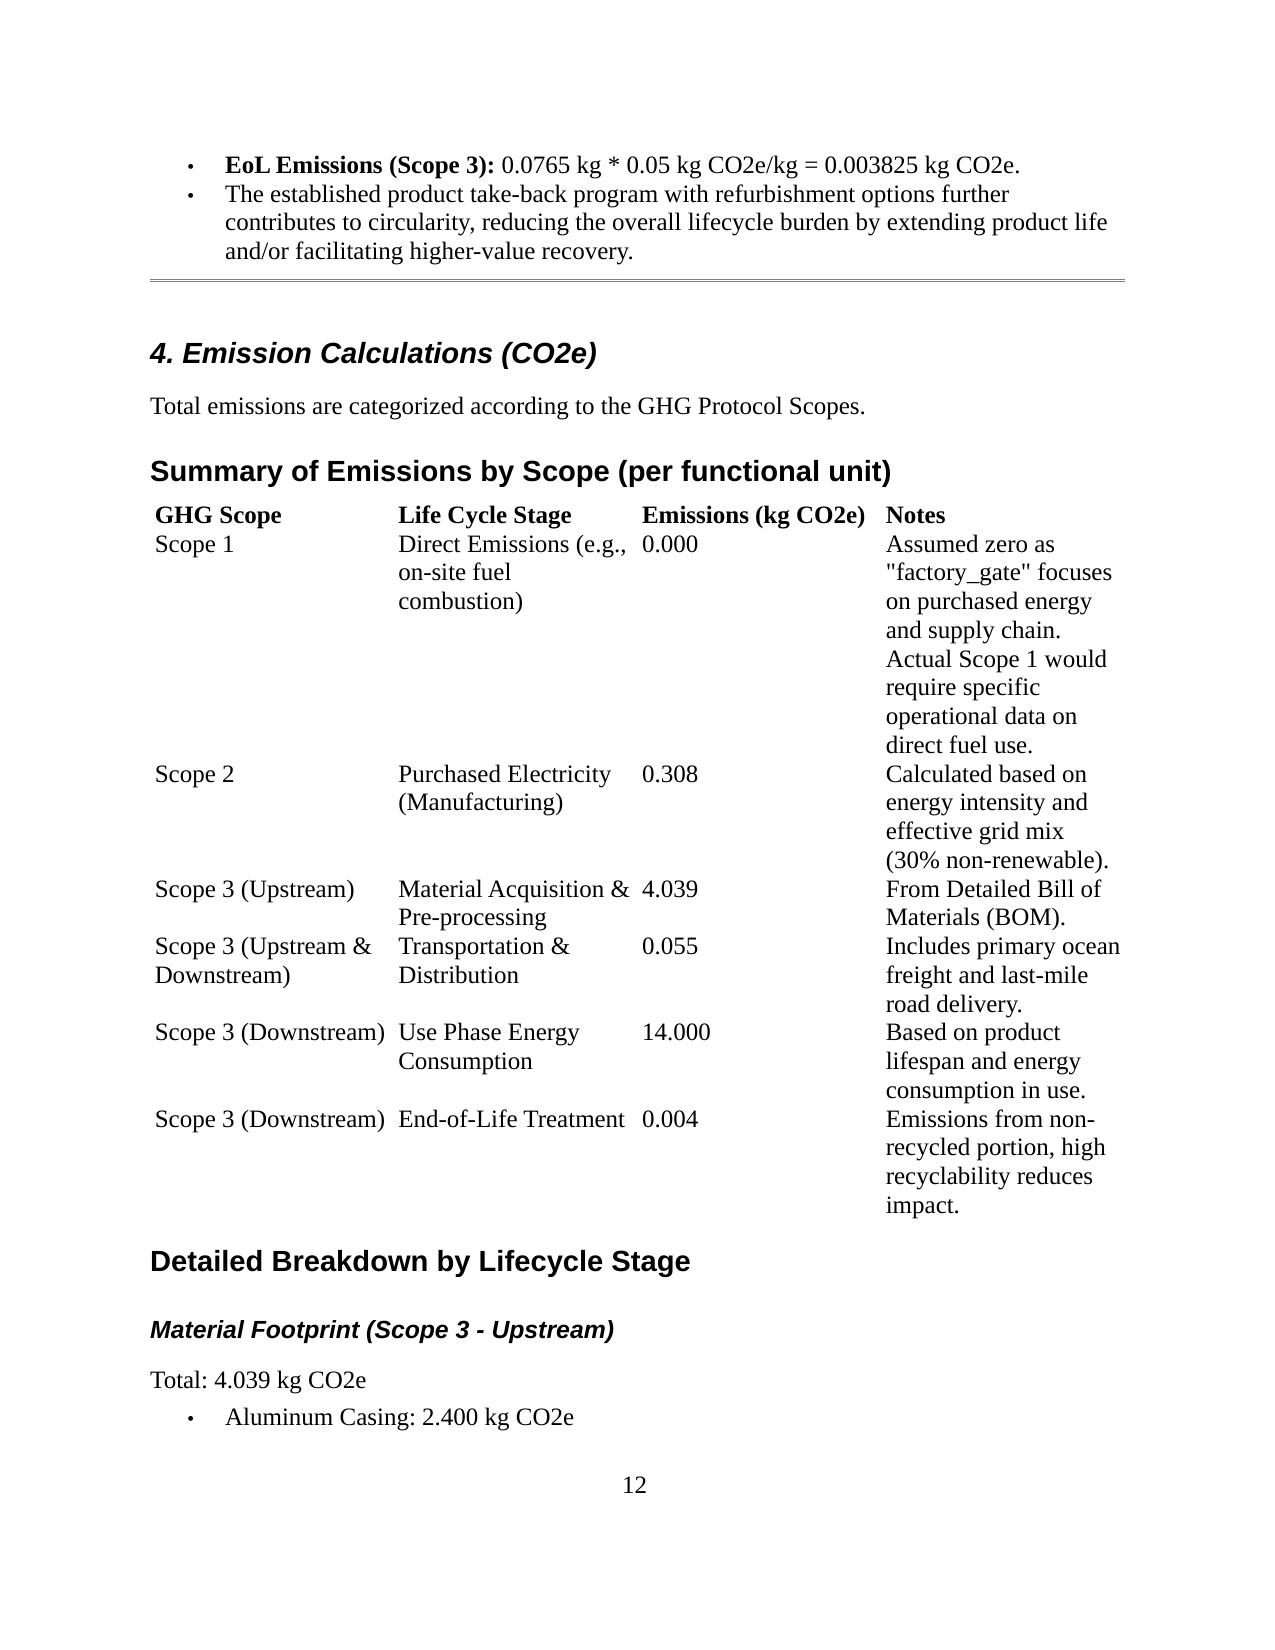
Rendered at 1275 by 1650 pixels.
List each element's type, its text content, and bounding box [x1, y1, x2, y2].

table_cell Purchased Electricity (Manufacturing) [394, 759, 637, 874]
list The established product take-back program with refurbishment options further contributes to circularity, reducing the overall lifecycle burden by extending product life and/or facilitating higher-value recovery. [187, 179, 1125, 265]
table_cell Scope 3 (Downstream) [150, 1104, 394, 1219]
table_cell Assumed zero as "factory_gate" focuses on purchased energy and supply chain. Actual Scope 1 would require specific operational data on direct fuel use. [881, 529, 1125, 759]
table_cell Calculated based on energy intensity and effective grid mix (30% non-renewable). [881, 759, 1125, 874]
table_cell 0.308 [638, 759, 881, 874]
table_cell End-of-Life Treatment [394, 1104, 637, 1219]
table_cell 0.000 [638, 529, 881, 759]
table_cell Scope 2 [150, 759, 394, 874]
text Total: 4.039 kg CO2e [150, 1365, 1125, 1393]
list EoL Emissions (Scope 3): 0.0765 kg * 0.05 kg CO2e/kg = 0.003825 kg CO2e. [187, 150, 1125, 179]
table_cell Material Acquisition & Pre-processing [394, 874, 637, 931]
table_cell From Detailed Bill of Materials (BOM). [881, 874, 1125, 931]
table_cell Based on product lifespan and energy consumption in use. [881, 1018, 1125, 1104]
table_cell Emissions from non-recycled portion, high recyclability reduces impact. [881, 1104, 1125, 1219]
table_cell 0.055 [638, 931, 881, 1017]
subtitle Summary of Emissions by Scope (per functional unit) [150, 454, 1125, 487]
table_cell Scope 3 (Upstream) [150, 874, 394, 931]
table_cell Transportation & Distribution [394, 931, 637, 1017]
table_cell 4.039 [638, 874, 881, 931]
table_header Life Cycle Stage [394, 500, 637, 529]
subtitle Detailed Breakdown by Lifecycle Stage [150, 1244, 1125, 1277]
table_header GHG Scope [150, 500, 394, 529]
table_cell 14.000 [638, 1018, 881, 1104]
table_cell Scope 3 (Upstream & Downstream) [150, 931, 394, 1017]
table_cell Scope 3 (Downstream) [150, 1018, 394, 1104]
table_cell Scope 1 [150, 529, 394, 759]
subtitle 4. Emission Calculations (CO2e) [150, 336, 1125, 370]
list Aluminum Casing: 2.400 kg CO2e [187, 1402, 1125, 1431]
table_header Emissions (kg CO2e) [638, 500, 881, 529]
table_cell Direct Emissions (e.g., on-site fuel combustion) [394, 529, 637, 759]
table_cell Includes primary ocean freight and last-mile road delivery. [881, 931, 1125, 1017]
text Total emissions are categorized according to the GHG Protocol Scopes. [150, 391, 1125, 420]
table_cell Use Phase Energy Consumption [394, 1018, 637, 1104]
table_header Notes [881, 500, 1125, 529]
table_cell 0.004 [638, 1104, 881, 1219]
subtitle Material Footprint (Scope 3 - Upstream) [150, 1315, 1125, 1343]
